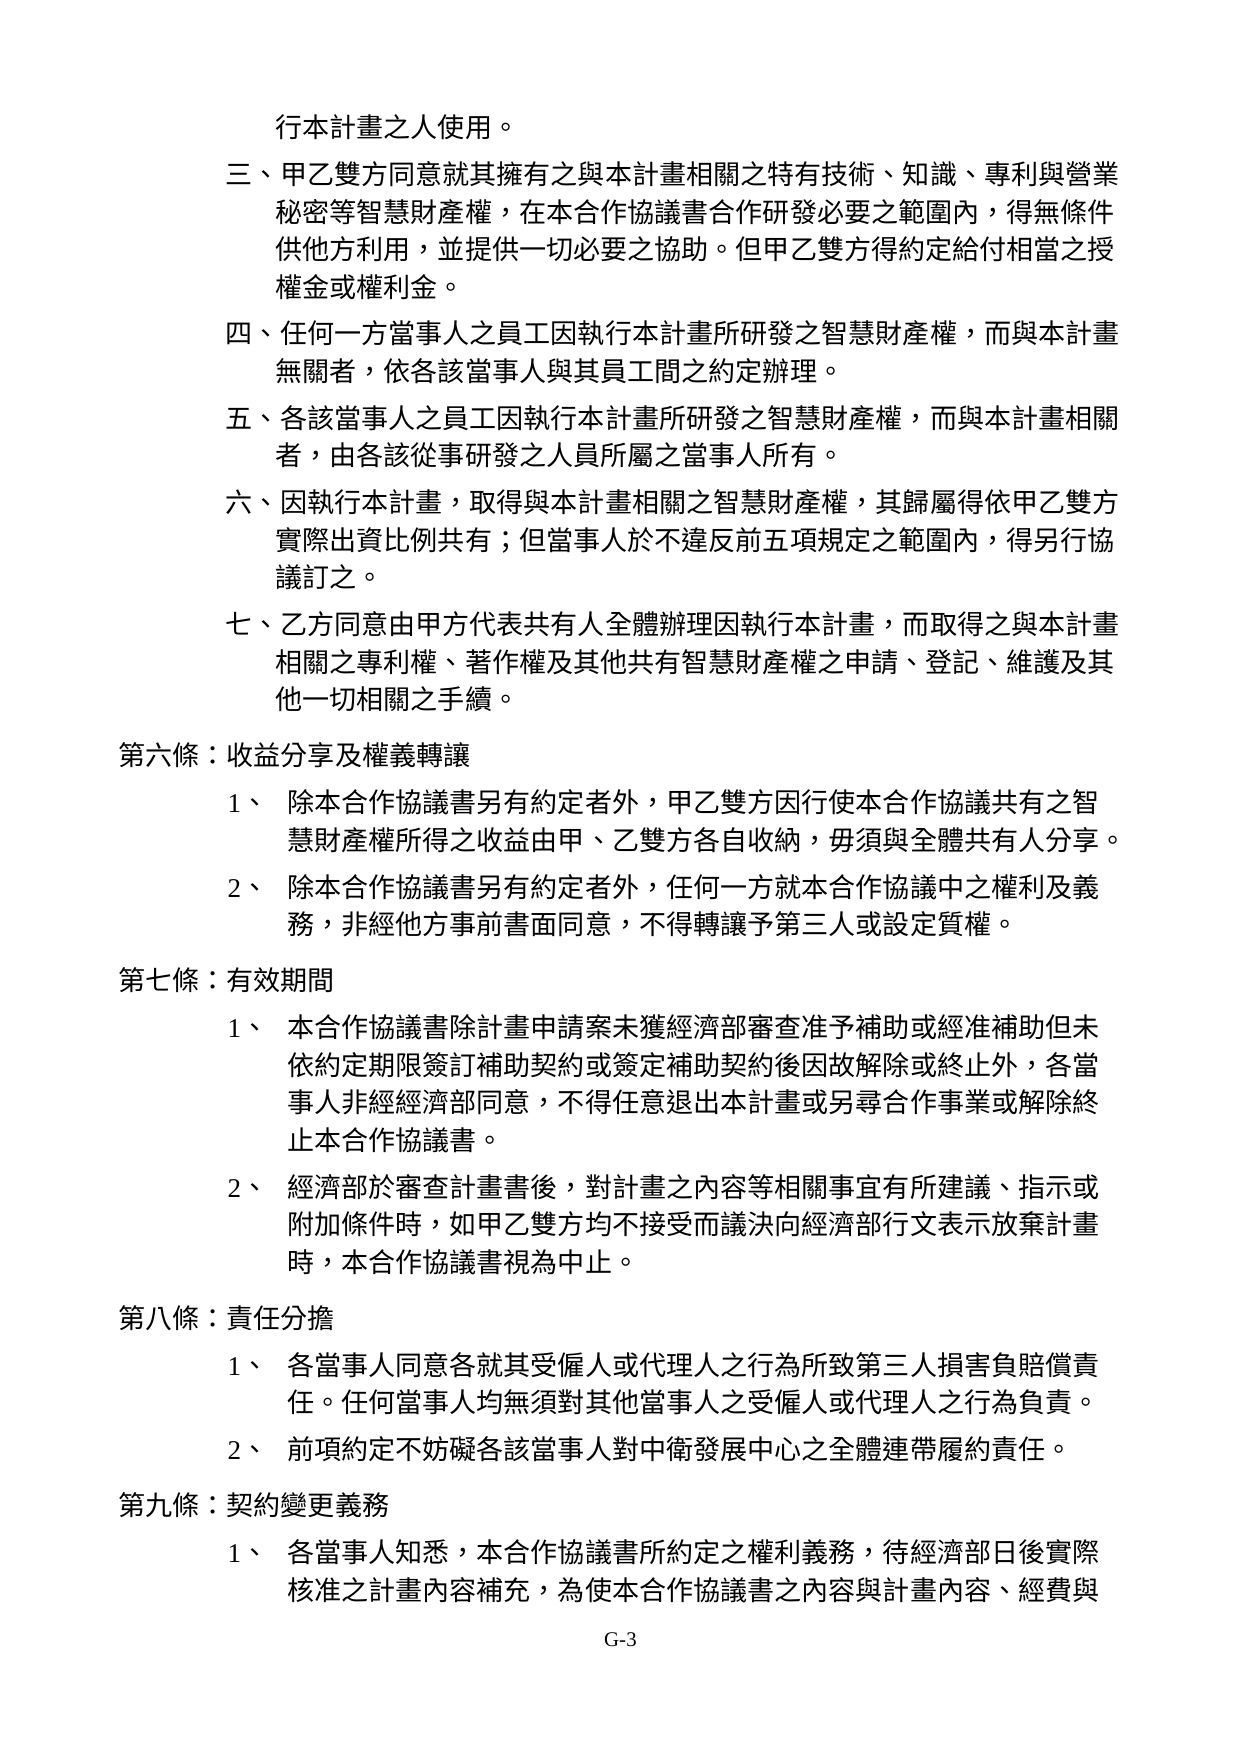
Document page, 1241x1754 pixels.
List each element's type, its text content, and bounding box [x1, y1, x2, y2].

list 經濟部於審查計畫書後，對計畫之內容等相關事宜有所建議、指示或附加條件時，如甲乙雙方均不接受而議決向經濟部行文表示放棄計畫時，本合作協議書視為中止。 [227, 1167, 1122, 1279]
list 除本合作協議書另有約定者外，任何一方就本合作協議中之權利及義務，非經他方事前書面同意，不得轉讓予第三人或設定質權。 [227, 867, 1122, 942]
text 第七條：有效期間 [118, 961, 1122, 998]
text 五、各該當事人之員工因執行本計畫所研發之智慧財產權，而與本計畫相關者，由各該從事研發之人員所屬之當事人所有。 [226, 398, 1122, 473]
text 三、甲乙雙方同意就其擁有之與本計畫相關之特有技術、知識、專利與營業秘密等智慧財產權，在本合作協議書合作研發必要之範圍內，得無條件供他方利用，並提供一切必要之協助。但甲乙雙方得約定給付相當之授權金或權利金。 [226, 154, 1122, 304]
text 七、乙方同意由甲方代表共有人全體辦理因執行本計畫，而取得之與本計畫相關之專利權、著作權及其他共有智慧財產權之申請、登記、維護及其他一切相關之手續。 [226, 604, 1122, 717]
text 第六條：收益分享及權義轉讓 [118, 736, 1122, 773]
text 第九條：契約變更義務 [118, 1486, 1122, 1523]
list 本合作協議書除計畫申請案未獲經濟部審查准予補助或經准補助但未依約定期限簽訂補助契約或簽定補助契約後因故解除或終止外，各當事人非經經濟部同意，不得任意退出本計畫或另尋合作事業或解除終止本合作協議書。 [227, 1008, 1122, 1158]
list 各當事人知悉，本合作協議書所約定之權利義務，待經濟部日後實際核准之計畫內容補充，為使本合作協議書之內容與計畫內容、經費與目的一致，各當事人應於甲方（或全體）與中衛發展中心簽訂補助契約前，於必要之範圍內依換文方式調整本合作協議書之權利義務關係，並交經濟部備查。 [227, 1533, 1122, 1608]
list 各當事人同意各就其受僱人或代理人之行為所致第三人損害負賠償責任。任何當事人均無須對其他當事人之受僱人或代理人之行為負責。 [227, 1345, 1122, 1420]
text 第八條：責任分擔 [118, 1298, 1122, 1336]
text 行本計畫之人使用。 [226, 108, 1122, 145]
text 四、任何一方當事人之員工因執行本計畫所研發之智慧財產權，而與本計畫無關者，依各該當事人與其員工間之約定辦理。 [226, 314, 1122, 389]
list 除本合作協議書另有約定者外，甲乙雙方因行使本合作協議共有之智慧財產權所得之收益由甲、乙雙方各自收納，毋須與全體共有人分享。 [227, 783, 1122, 858]
text 六、因執行本計畫，取得與本計畫相關之智慧財產權，其歸屬得依甲乙雙方實際出資比例共有；但當事人於不違反前五項規定之範圍內，得另行協議訂之。 [226, 483, 1122, 595]
list 前項約定不妨礙各該當事人對中衛發展中心之全體連帶履約責任。 [227, 1429, 1122, 1467]
